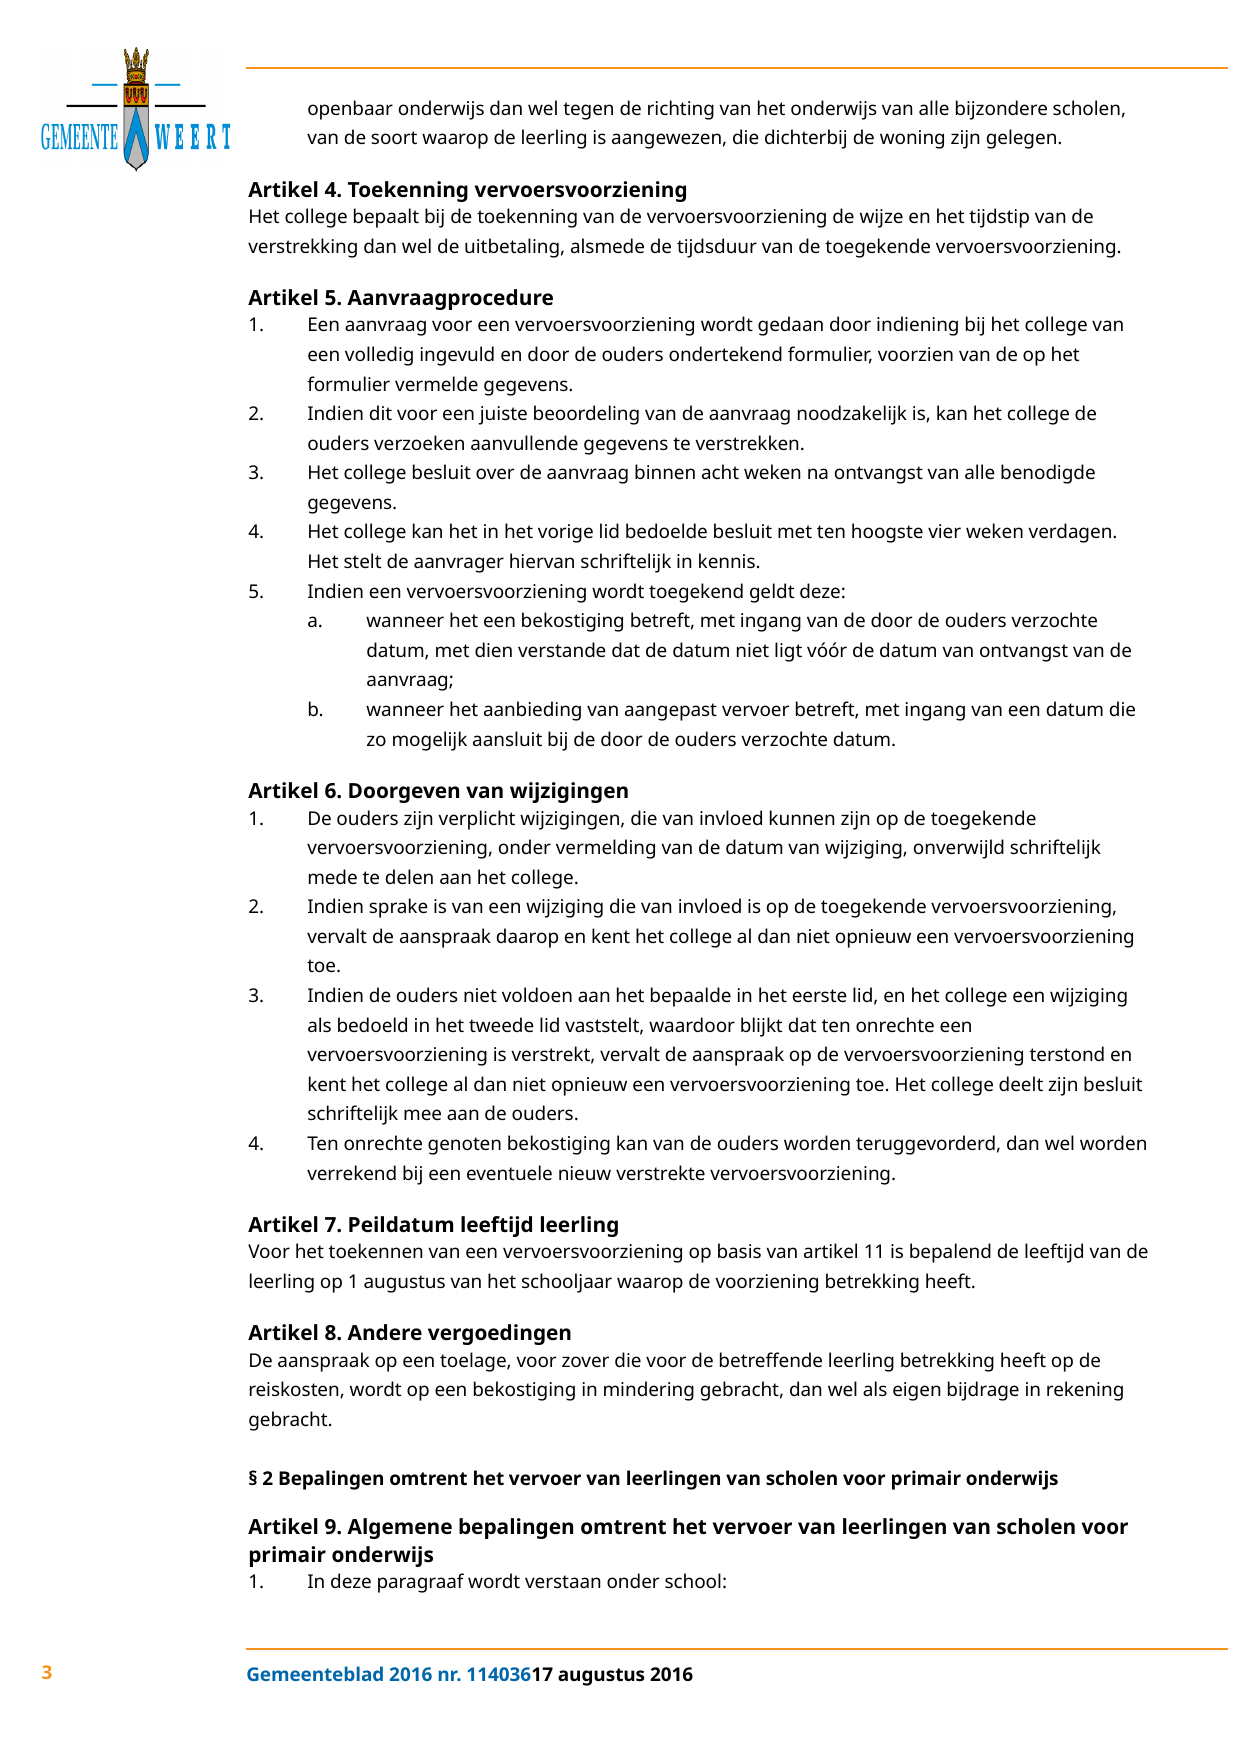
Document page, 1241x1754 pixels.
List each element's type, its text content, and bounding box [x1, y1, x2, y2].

list De ouders zijn verplicht wijzigingen, die van invloed kunnen zijn op de toegekende vervoersvoorziening, onder vermelding van de datum van wijziging, onverwijld schriftelijk mede te delen aan het college. [248, 805, 1152, 889]
text Artikel 7. Peildatum leeftijd leerling [248, 1210, 1152, 1238]
list Het college besluit over de aanvraag binnen acht weken na ontvangst van alle benodigde gegevens. [248, 459, 1152, 515]
text Het college bepaalt bij de toekenning van de vervoersvoorziening de wijze en het tijdstip van de verstrekking dan wel de uitbetaling, alsmede de tijdsduur van de toegekende vervoersvoorziening. [248, 203, 1152, 258]
list In deze paragraaf wordt verstaan onder school: [248, 1569, 1152, 1594]
text Voor het toekennen van een vervoersvoorziening op basis van artikel 11 is bepalend de leeftijd van de leerling op 1 augustus van het schooljaar waarop de voorziening betrekking heeft. [248, 1238, 1152, 1294]
list Indien dit voor een juiste beoordeling van de aanvraag noodzakelijk is, kan het college de ouders verzoeken aanvullende gegevens te verstrekken. [248, 400, 1152, 456]
list wanneer het aanbieding van aangepast vervoer betreft, met ingang van een datum die zo mogelijk aansluit bij de door de ouders verzochte datum. [307, 696, 1152, 752]
list Een aanvraag voor een vervoersvoorziening wordt gedaan door indiening bij het college van een volledig ingevuld en door de ouders ondertekend formulier, voorzien van de op het formulier vermelde gegevens. [248, 312, 1152, 397]
list Indien een vervoersvoorziening wordt toegekend geldt deze: [248, 578, 1152, 604]
list Indien sprake is van een wijziging die van invloed is op de toegekende vervoersvoorziening, vervalt de aanspraak daarop en kent het college al dan niet opnieuw een vervoersvoorziening toe. [248, 893, 1152, 978]
text Artikel 9. Algemene bepalingen omtrent het vervoer van leerlingen van scholen voor primair onderwijs [248, 1512, 1152, 1569]
text Artikel 6. Doorgeven van wijzigingen [248, 776, 1152, 805]
list wanneer het een bekostiging betreft, met ingang van de door de ouders verzochte datum, met dien verstande dat de datum niet ligt vóór de datum van ontvangst van de aanvraag; [307, 607, 1152, 692]
text Artikel 5. Aanvraagprocedure [248, 283, 1152, 312]
text Artikel 4. Toekenning vervoersvoorziening [248, 175, 1152, 203]
picture [41, 47, 231, 172]
text De aanspraak op een toelage, voor zover die voor de betreffende leerling betrekking heeft op de reiskosten, wordt op een bekostiging in mindering gebracht, dan wel als eigen bijdrage in rekening gebracht. [248, 1347, 1152, 1432]
list openbaar onderwijs dan wel tegen de richting van het onderwijs van alle bijzondere scholen, van de soort waarop de leerling is aangewezen, die dichterbij de woning zijn gelegen. [248, 95, 1152, 150]
list Het college kan het in het vorige lid bedoelde besluit met ten hoogste vier weken verdagen. Het stelt de aanvrager hiervan schriftelijk in kennis. [248, 519, 1152, 574]
text § 2 Bepalingen omtrent het vervoer van leerlingen van scholen voor primair onderwijs [248, 1465, 1152, 1491]
list Indien de ouders niet voldoen aan het bepaalde in het eerste lid, en het college een wijziging als bedoeld in het tweede lid vaststelt, waardoor blijkt dat ten onrechte een vervoersvoorziening is verstrekt, vervalt de aanspraak op de vervoersvoorziening terstond en kent het college al dan niet opnieuw een vervoersvoorziening toe. Het college deelt zijn besluit schriftelijk mee aan de ouders. [248, 982, 1152, 1126]
list Ten onrechte genoten bekostiging kan van de ouders worden teruggevorderd, dan wel worden verrekend bij een eventuele nieuw verstrekte vervoersvoorziening. [248, 1130, 1152, 1185]
text Artikel 8. Andere vergoedingen [248, 1318, 1152, 1347]
